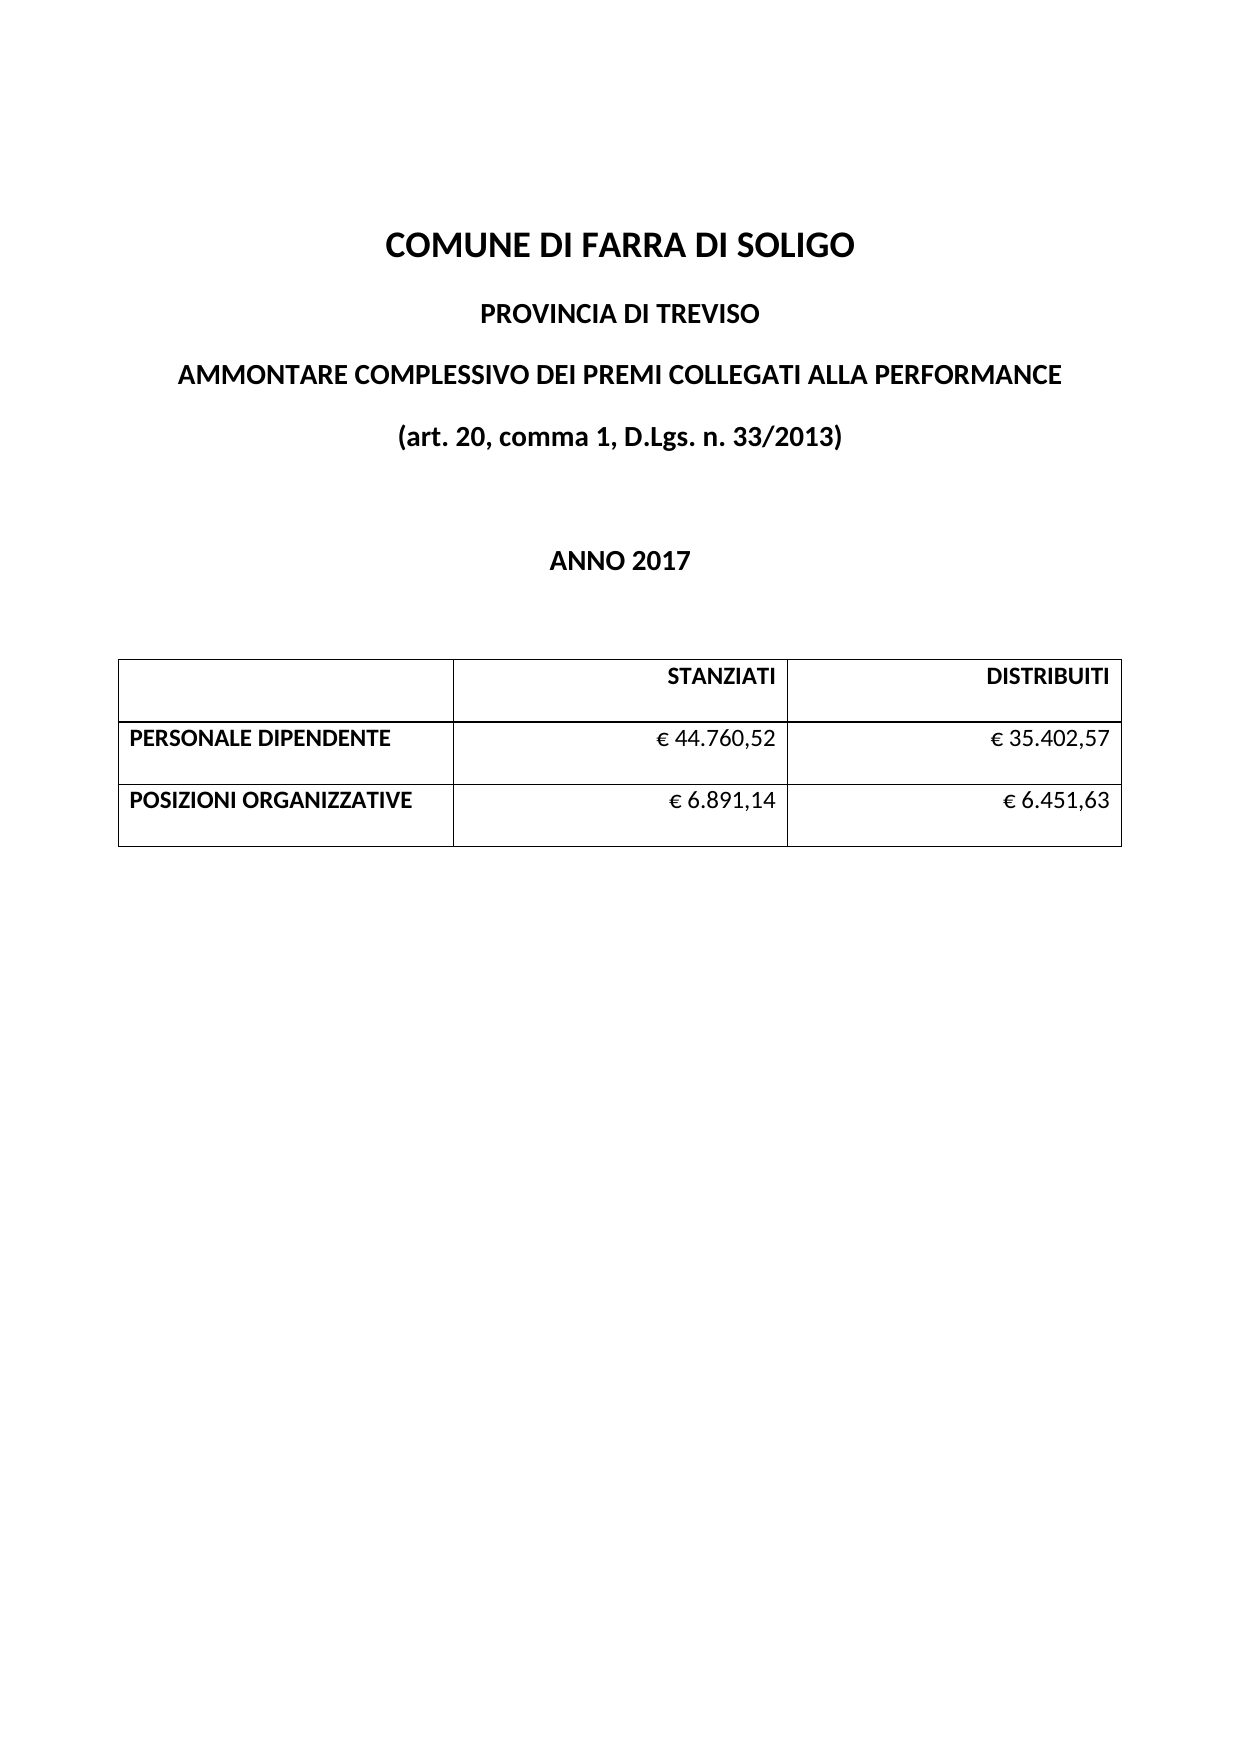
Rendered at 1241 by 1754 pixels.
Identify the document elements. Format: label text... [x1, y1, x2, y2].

text AMMONTARE COMPLESSIVO DEI PREMI COLLEGATI ALLA PERFORMANCE [118, 356, 1122, 392]
table_cell € 35.402,57 [788, 723, 1121, 783]
table_cell € 44.760,52 [454, 723, 787, 783]
table_cell € 6.451,63 [788, 785, 1121, 846]
text PROVINCIA DI TREVISO [118, 295, 1122, 330]
table_header STANZIATI [454, 660, 787, 721]
table_cell PERSONALE DIPENDENTE [119, 723, 453, 783]
table_header DISTRIBUITI [788, 660, 1121, 721]
text COMUNE DI FARRA DI SOLIGO [118, 221, 1122, 267]
table_header [119, 660, 453, 721]
text (art. 20, comma 1, D.Lgs. n. 33/2013) [118, 418, 1122, 454]
text ANNO 2017 [118, 542, 1122, 577]
table_cell POSIZIONI ORGANIZZATIVE [119, 785, 453, 846]
table_cell € 6.891,14 [454, 785, 787, 846]
